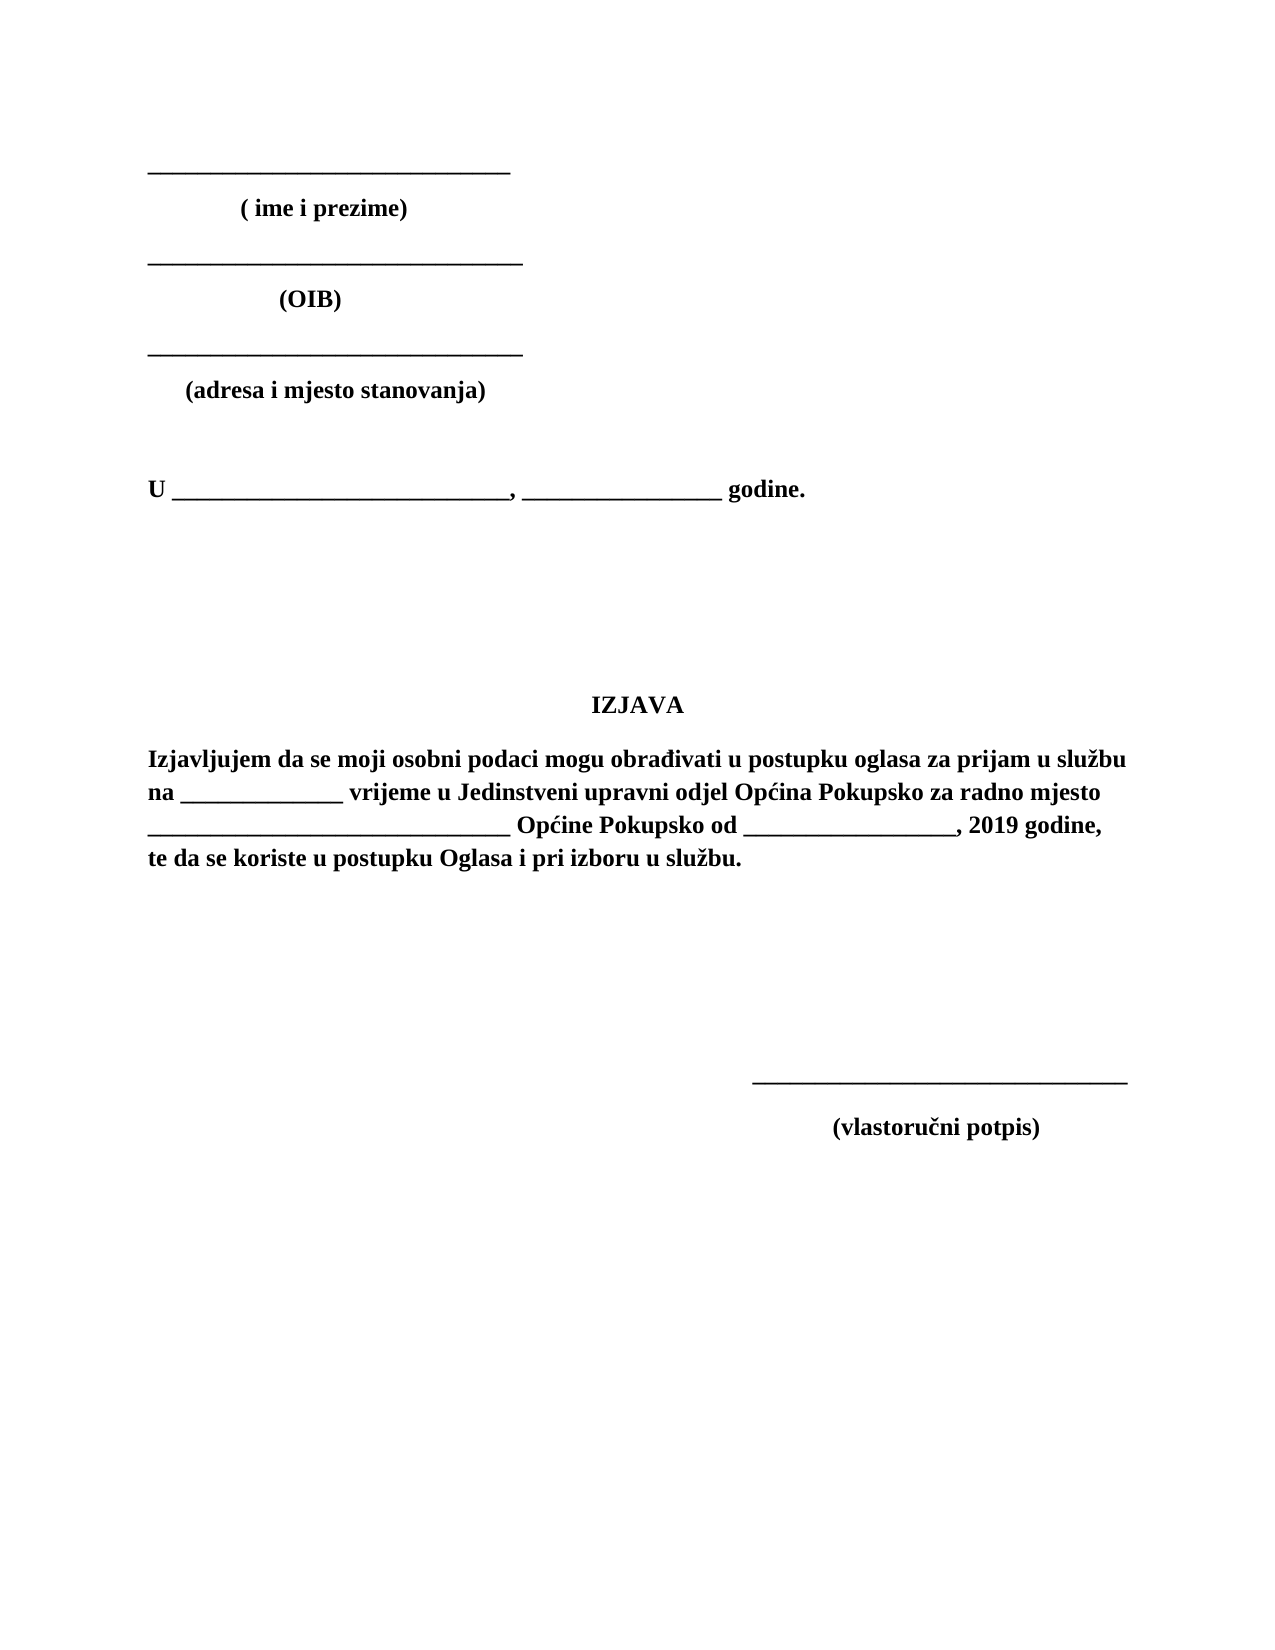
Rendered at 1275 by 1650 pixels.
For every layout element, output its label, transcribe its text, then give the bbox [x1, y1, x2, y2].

text (OIB) [148, 284, 1127, 313]
text (adresa i mjesto stanovanja) [148, 375, 1127, 404]
text ______________________________ [148, 1058, 1127, 1087]
text IZJAVA [148, 690, 1127, 719]
text U ___________________________, ________________ godine. [148, 474, 1127, 503]
text (vlastoručni potpis) [148, 1112, 1127, 1141]
text _____________________________ [148, 148, 1127, 176]
text ______________________________ [148, 330, 1127, 358]
text Izjavljujem da se moji osobni podaci mogu obrađivati u postupku oglasa za prijam u službu na _____________ vrijeme u Jedinstveni upravni odjel Općina Pokupsko za radno mjesto _____________________________ Općine Pokupsko od _________________, 2019 godine, te da se koriste u postupku Oglasa i pri izboru u službu. [148, 744, 1127, 872]
text ( ime i prezime) [148, 193, 1127, 222]
text ______________________________ [148, 239, 1127, 267]
